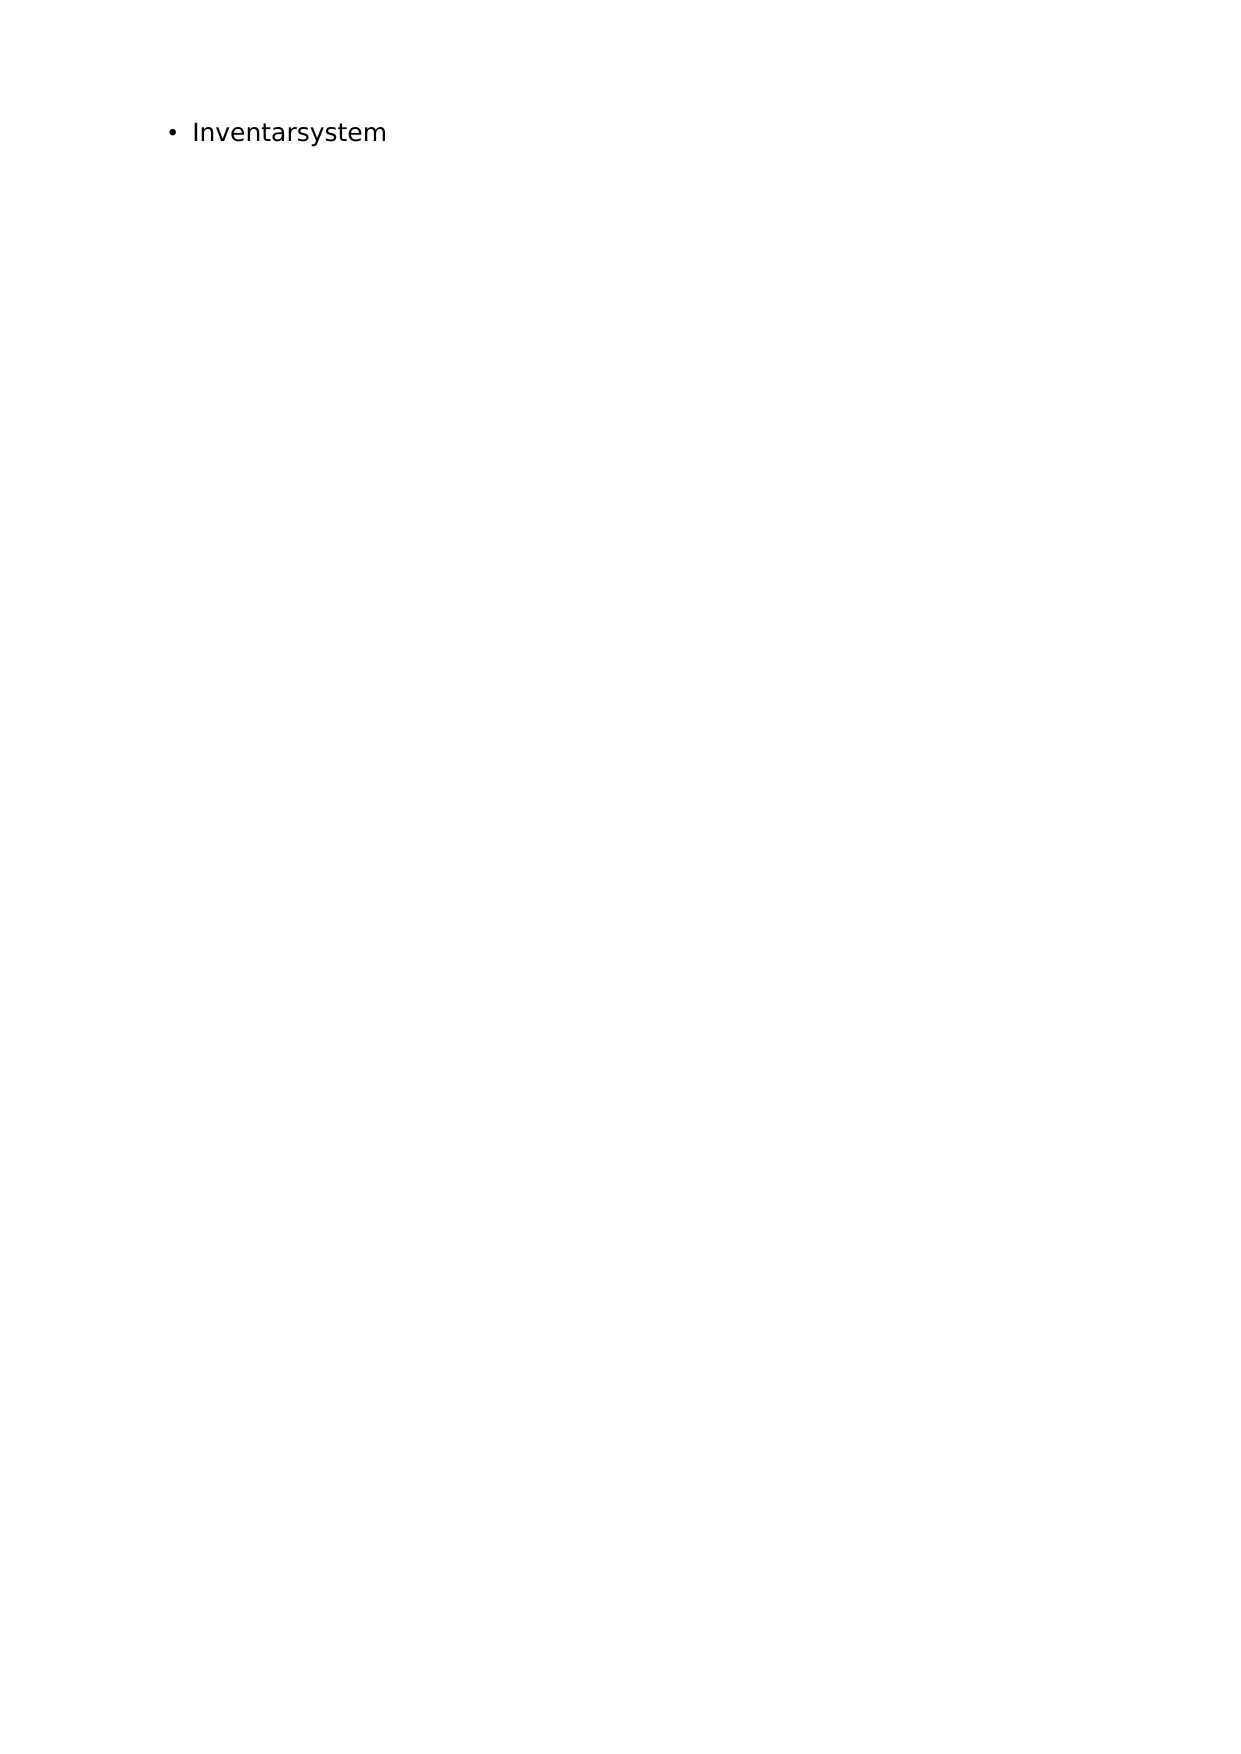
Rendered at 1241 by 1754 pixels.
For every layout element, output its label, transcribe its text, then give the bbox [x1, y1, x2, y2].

list Inventarsystem [177, 118, 1122, 147]
